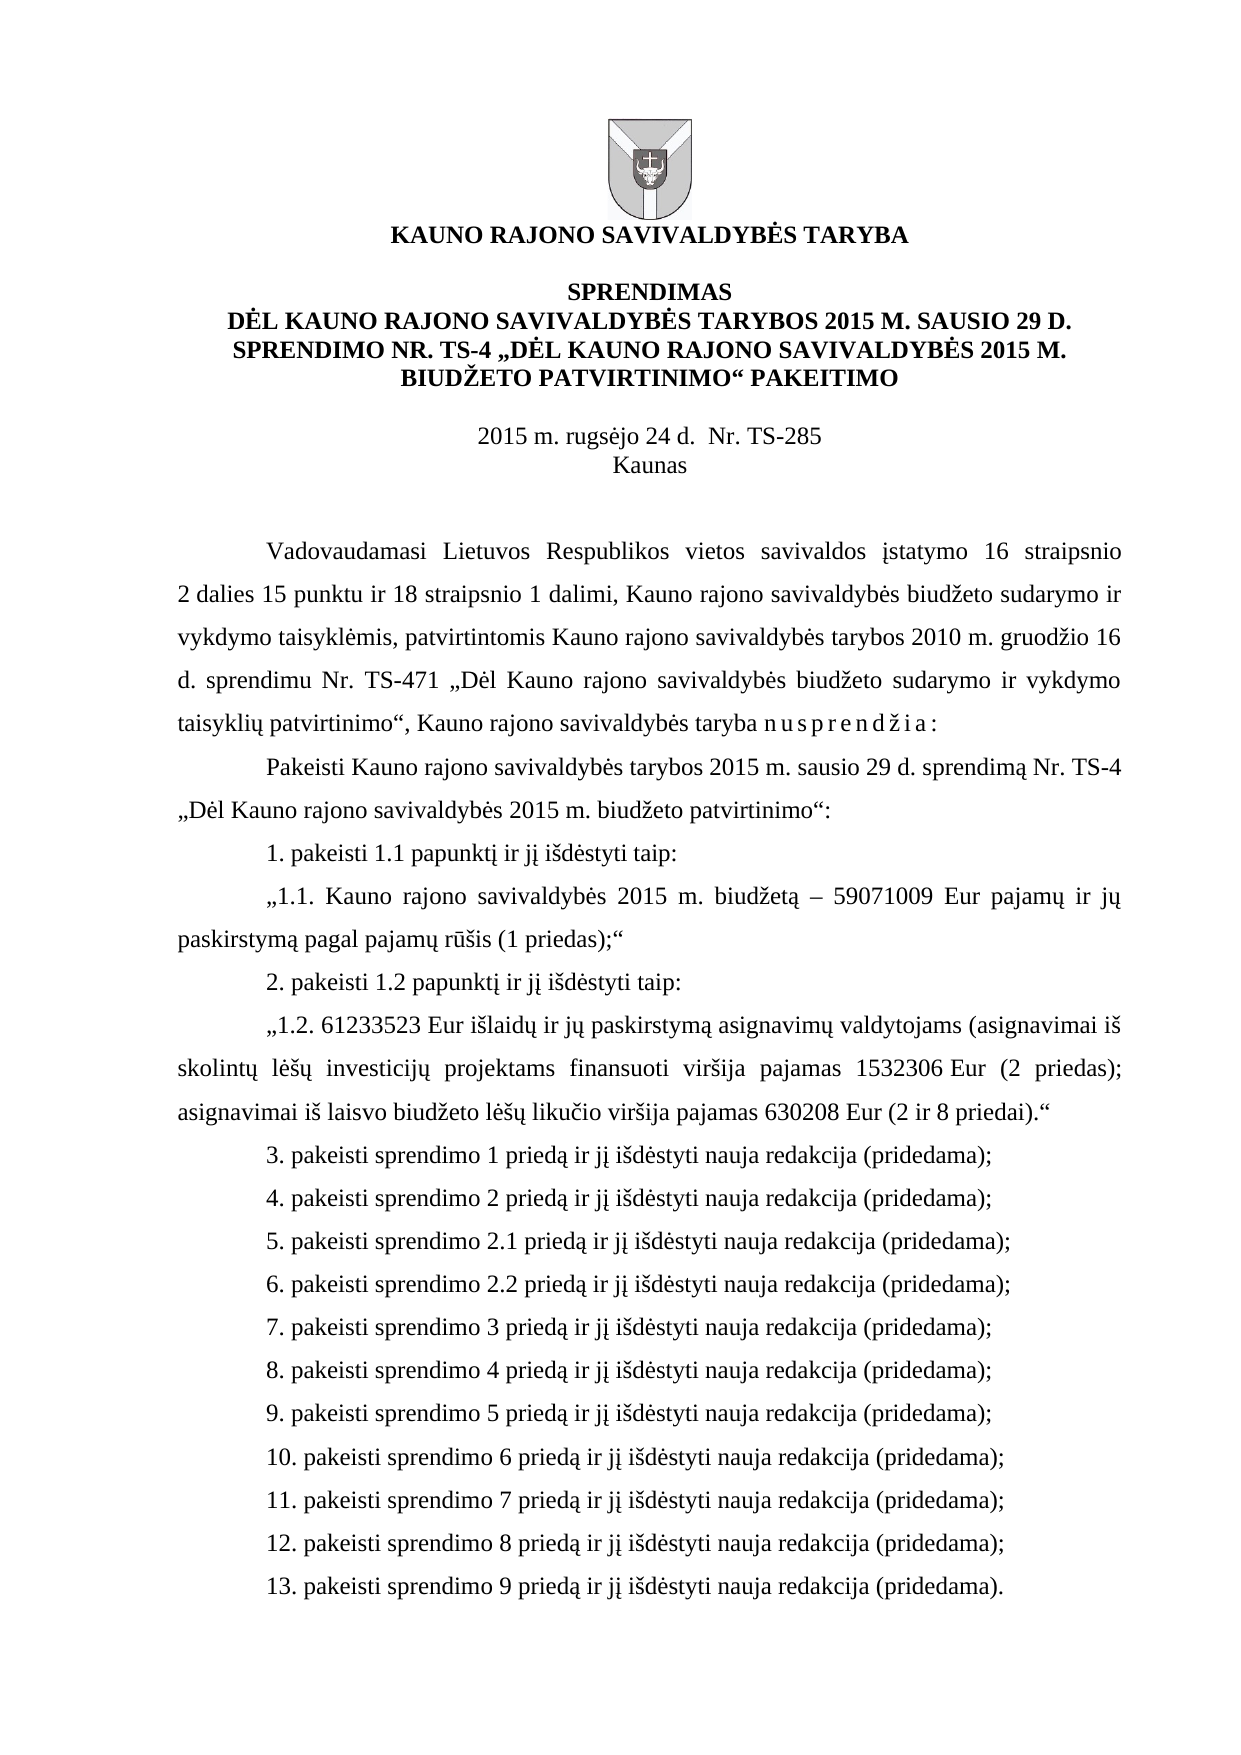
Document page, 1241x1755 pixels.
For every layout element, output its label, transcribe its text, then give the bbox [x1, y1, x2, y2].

text 4. pakeisti sprendimo 2 priedą ir jį išdėstyti nauja redakcija (pridedama); [177, 1183, 1122, 1212]
text 2. pakeisti 1.2 papunktį ir jį išdėstyti taip: [177, 967, 1122, 996]
text 8. pakeisti sprendimo 4 priedą ir jį išdėstyti nauja redakcija (pridedama); [177, 1355, 1122, 1384]
text 6. pakeisti sprendimo 2.2 priedą ir jį išdėstyti nauja redakcija (pridedama); [177, 1269, 1122, 1298]
text 1. pakeisti 1.1 papunktį ir jį išdėstyti taip: [177, 838, 1122, 867]
text 9. pakeisti sprendimo 5 priedą ir jį išdėstyti nauja redakcija (pridedama); [177, 1398, 1122, 1427]
text Pakeisti Kauno rajono savivaldybės tarybos 2015 m. sausio 29 d. sprendimą Nr. TS-4 „Dėl Kauno rajono savivaldybės 2015 m. biudžeto patvirtinimo“: [177, 752, 1122, 823]
text „1.2. 61233523 Eur išlaidų ir jų paskirstymą asignavimų valdytojams (asignavimai iš skolintų lėšų investicijų projektams finansuoti viršija pajamas 1532306 Eur (2 priedas); asignavimai iš laisvo biudžeto lėšų likučio viršija pajamas 630208 Eur (2 ir 8 priedai).“ [177, 1010, 1122, 1125]
text KAUNO RAJONO SAVIVALDYBĖS TARYBA [177, 220, 1122, 248]
text 10. pakeisti sprendimo 6 priedą ir jį išdėstyti nauja redakcija (pridedama); [177, 1442, 1122, 1470]
text 11. pakeisti sprendimo 7 priedą ir jį išdėstyti nauja redakcija (pridedama); [177, 1485, 1122, 1513]
text Vadovaudamasi Lietuvos Respublikos vietos savivaldos įstatymo 16 straipsnio 2 dalies 15 punktu ir 18 straipsnio 1 dalimi, Kauno rajono savivaldybės biudžeto sudarymo ir vykdymo taisyklėmis, patvirtintomis Kauno rajono savivaldybės tarybos 2010 m. gruodžio 16 d. sprendimu Nr. TS-471 „Dėl Kauno rajono savivaldybės biudžeto sudarymo ir vykdymo taisyklių patvirtinimo“, Kauno rajono savivaldybės taryba nusprendžia: [177, 536, 1122, 737]
text 7. pakeisti sprendimo 3 priedą ir jį išdėstyti nauja redakcija (pridedama); [177, 1312, 1122, 1341]
text 5. pakeisti sprendimo 2.1 priedą ir jį išdėstyti nauja redakcija (pridedama); [177, 1226, 1122, 1255]
text 3. pakeisti sprendimo 1 priedą ir jį išdėstyti nauja redakcija (pridedama); [177, 1140, 1122, 1168]
text 13. pakeisti sprendimo 9 priedą ir jį išdėstyti nauja redakcija (pridedama). [177, 1571, 1122, 1600]
text 12. pakeisti sprendimo 8 priedą ir jį išdėstyti nauja redakcija (pridedama); [177, 1528, 1122, 1557]
text „1.1. Kauno rajono savivaldybės 2015 m. biudžetą – 59071009 Eur pajamų ir jų paskirstymą pagal pajamų rūšis (1 priedas);“ [177, 881, 1122, 953]
text Kaunas [177, 450, 1122, 478]
text SPRENDIMAS [177, 277, 1122, 306]
text DĖL KAUNO RAJONO SAVIVALDYBĖS TARYBOS 2015 M. SAUSIO 29 D. SPRENDIMO NR. TS-4 „DĖL KAUNO RAJONO SAVIVALDYBĖS 2015 M. BIUDŽETO PATVIRTINIMO“ PAKEITIMO [177, 306, 1122, 392]
text 2015 m. rugsėjo 24 d. Nr. TS-285 [177, 421, 1122, 450]
